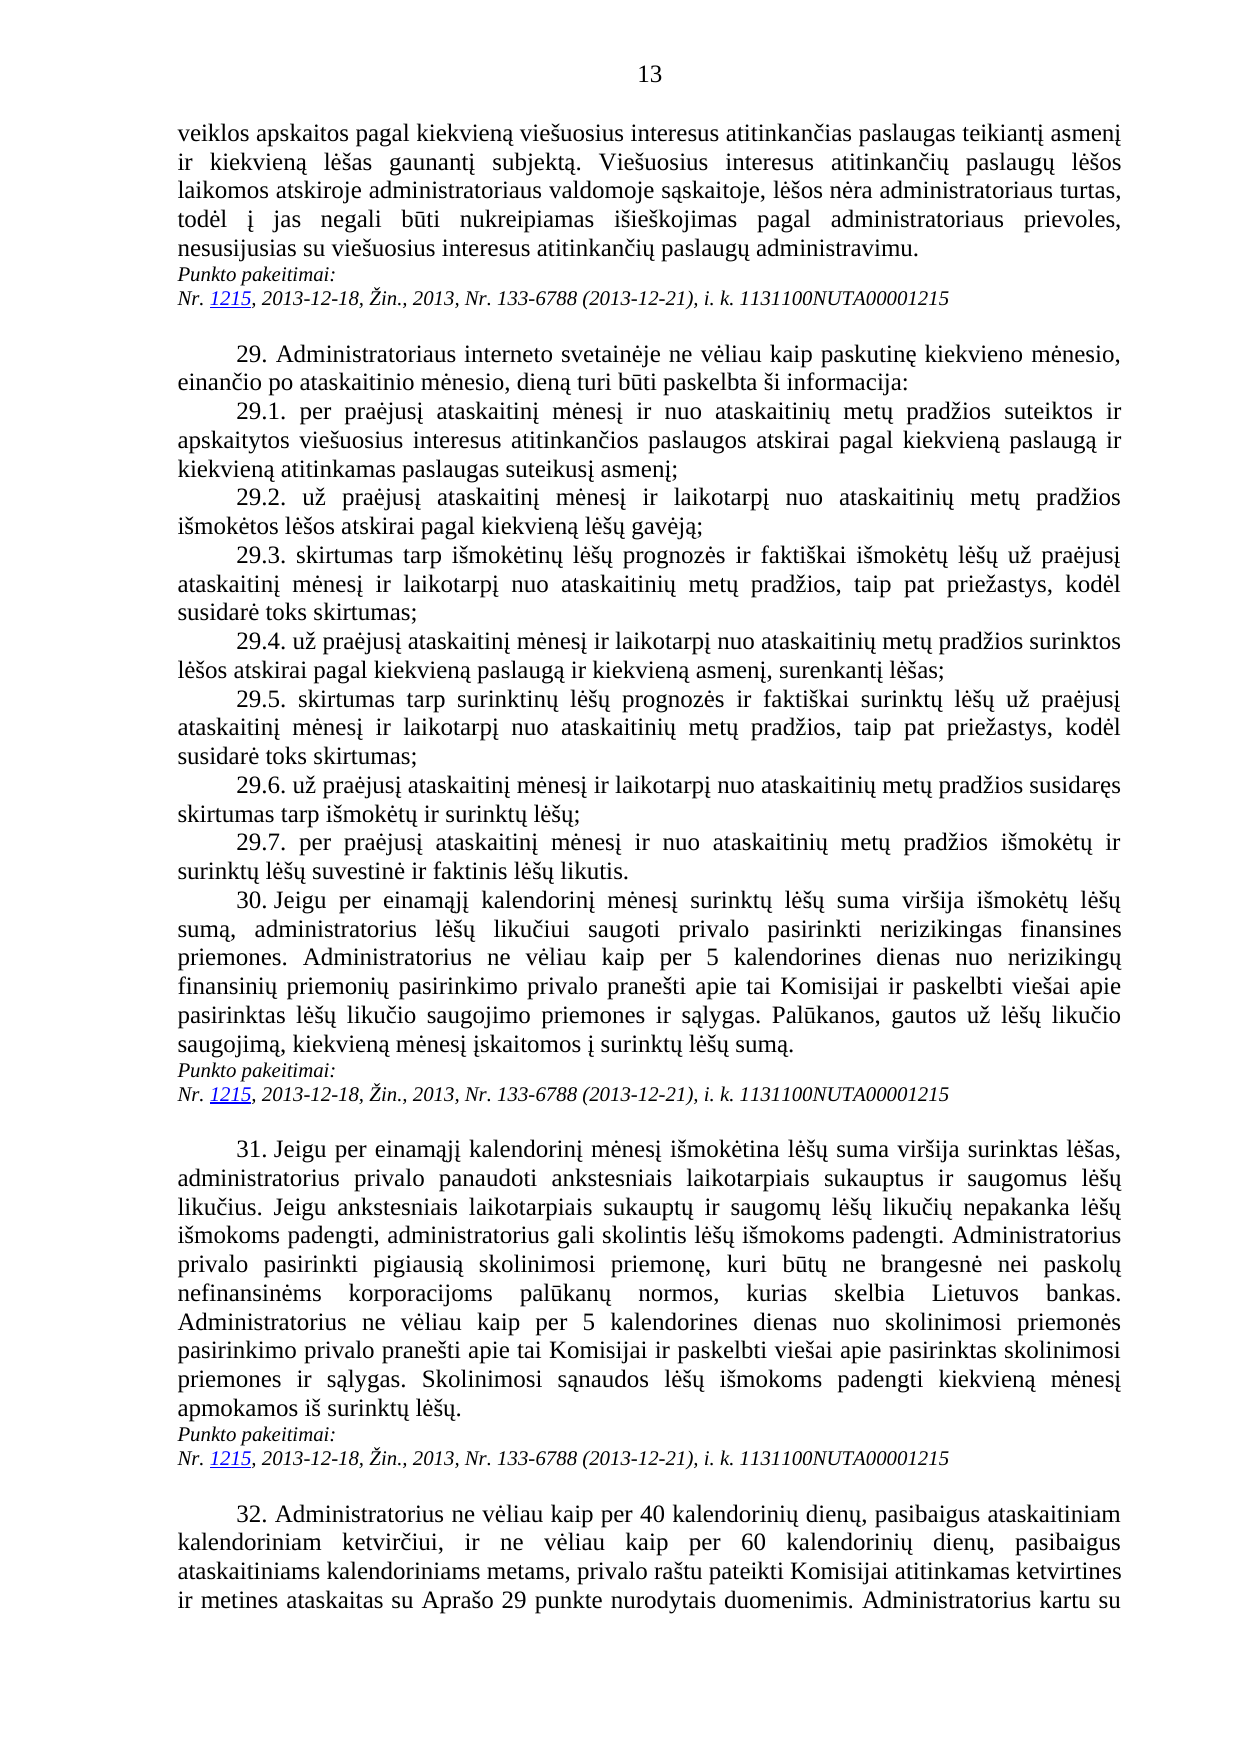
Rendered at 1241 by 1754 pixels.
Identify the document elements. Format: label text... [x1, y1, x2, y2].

text Nr. 1215, 2013-12-18, Žin., 2013, Nr. 133-6788 (2013-12-21), i. k. 1131100NUTA00001215 [177, 1446, 1122, 1470]
text 29.6. už praėjusį ataskaitinį mėnesį ir laikotarpį nuo ataskaitinių metų pradžios susidaręs skirtumas tarp išmokėtų ir surinktų lėšų; [177, 770, 1122, 827]
text 29.4. už praėjusį ataskaitinį mėnesį ir laikotarpį nuo ataskaitinių metų pradžios surinktos lėšos atskirai pagal kiekvieną paslaugą ir kiekvieną asmenį, surenkantį lėšas; [177, 626, 1122, 684]
text Nr. 1215, 2013-12-18, Žin., 2013, Nr. 133-6788 (2013-12-21), i. k. 1131100NUTA00001215 [177, 286, 1122, 310]
text 29.5. skirtumas tarp surinktinų lėšų prognozės ir faktiškai surinktų lėšų už praėjusį ataskaitinį mėnesį ir laikotarpį nuo ataskaitinių metų pradžios, taip pat priežastys, kodėl susidarė toks skirtumas; [177, 684, 1122, 770]
text 29.3. skirtumas tarp išmokėtinų lėšų prognozės ir faktiškai išmokėtų lėšų už praėjusį ataskaitinį mėnesį ir laikotarpį nuo ataskaitinių metų pradžios, taip pat priežastys, kodėl susidarė toks skirtumas; [177, 540, 1122, 626]
text 29. Administratoriaus interneto svetainėje ne vėliau kaip paskutinę kiekvieno mėnesio, einančio po ataskaitinio mėnesio, dieną turi būti paskelbta ši informacija: [177, 339, 1122, 396]
text 30. Jeigu per einamąjį kalendorinį mėnesį surinktų lėšų suma viršija išmokėtų lėšų sumą, administratorius lėšų likučiui saugoti privalo pasirinkti nerizikingas finansines priemones. Administratorius ne vėliau kaip per 5 kalendorines dienas nuo nerizikingų finansinių priemonių pasirinkimo privalo pranešti apie tai Komisijai ir paskelbti viešai apie pasirinktas lėšų likučio saugojimo priemones ir sąlygas. Palūkanos, gautos už lėšų likučio saugojimą, kiekvieną mėnesį įskaitomos į surinktų lėšų sumą. [177, 885, 1122, 1057]
text Punkto pakeitimai: [177, 1057, 1122, 1082]
text 29.7. per praėjusį ataskaitinį mėnesį ir nuo ataskaitinių metų pradžios išmokėtų ir surinktų lėšų suvestinė ir faktinis lėšų likutis. [177, 827, 1122, 885]
text Nr. 1215, 2013-12-18, Žin., 2013, Nr. 133-6788 (2013-12-21), i. k. 1131100NUTA00001215 [177, 1082, 1122, 1106]
text 31. Jeigu per einamąjį kalendorinį mėnesį išmokėtina lėšų suma viršija surinktas lėšas, administratorius privalo panaudoti ankstesniais laikotarpiais sukauptus ir saugomus lėšų likučius. Jeigu ankstesniais laikotarpiais sukauptų ir saugomų lėšų likučių nepakanka lėšų išmokoms padengti, administratorius gali skolintis lėšų išmokoms padengti. Administratorius privalo pasirinkti pigiausią skolinimosi priemonę, kuri būtų ne brangesnė nei paskolų nefinansinėms korporacijoms palūkanų normos, kurias skelbia Lietuvos bankas. Administratorius ne vėliau kaip per 5 kalendorines dienas nuo skolinimosi priemonės pasirinkimo privalo pranešti apie tai Komisijai ir paskelbti viešai apie pasirinktas skolinimosi priemones ir sąlygas. Skolinimosi sąnaudos lėšų išmokoms padengti kiekvieną mėnesį apmokamos iš surinktų lėšų. [177, 1134, 1122, 1422]
text 29.2. už praėjusį ataskaitinį mėnesį ir laikotarpį nuo ataskaitinių metų pradžios išmokėtos lėšos atskirai pagal kiekvieną lėšų gavėją; [177, 482, 1122, 540]
text 32. Administratorius ne vėliau kaip per 40 kalendorinių dienų, pasibaigus ataskaitiniam kalendoriniam ketvirčiui, ir ne vėliau kaip per 60 kalendorinių dienų, pasibaigus ataskaitiniams kalendoriniams metams, privalo raštu pateikti Komisijai atitinkamas ketvirtines ir metines ataskaitas su Aprašo 29 punkte nurodytais duomenimis. Administratorius kartu su [177, 1499, 1122, 1614]
text Punkto pakeitimai: [177, 262, 1122, 286]
text veiklos apskaitos pagal kiekvieną viešuosius interesus atitinkančias paslaugas teikiantį asmenį ir kiekvieną lėšas gaunantį subjektą. Viešuosius interesus atitinkančių paslaugų lėšos laikomos atskiroje administratoriaus valdomoje sąskaitoje, lėšos nėra administratoriaus turtas, todėl į jas negali būti nukreipiamas išieškojimas pagal administratoriaus prievoles, nesusijusias su viešuosius interesus atitinkančių paslaugų administravimu. [177, 118, 1122, 262]
text Punkto pakeitimai: [177, 1422, 1122, 1446]
text 29.1. per praėjusį ataskaitinį mėnesį ir nuo ataskaitinių metų pradžios suteiktos ir apskaitytos viešuosius interesus atitinkančios paslaugos atskirai pagal kiekvieną paslaugą ir kiekvieną atitinkamas paslaugas suteikusį asmenį; [177, 396, 1122, 482]
